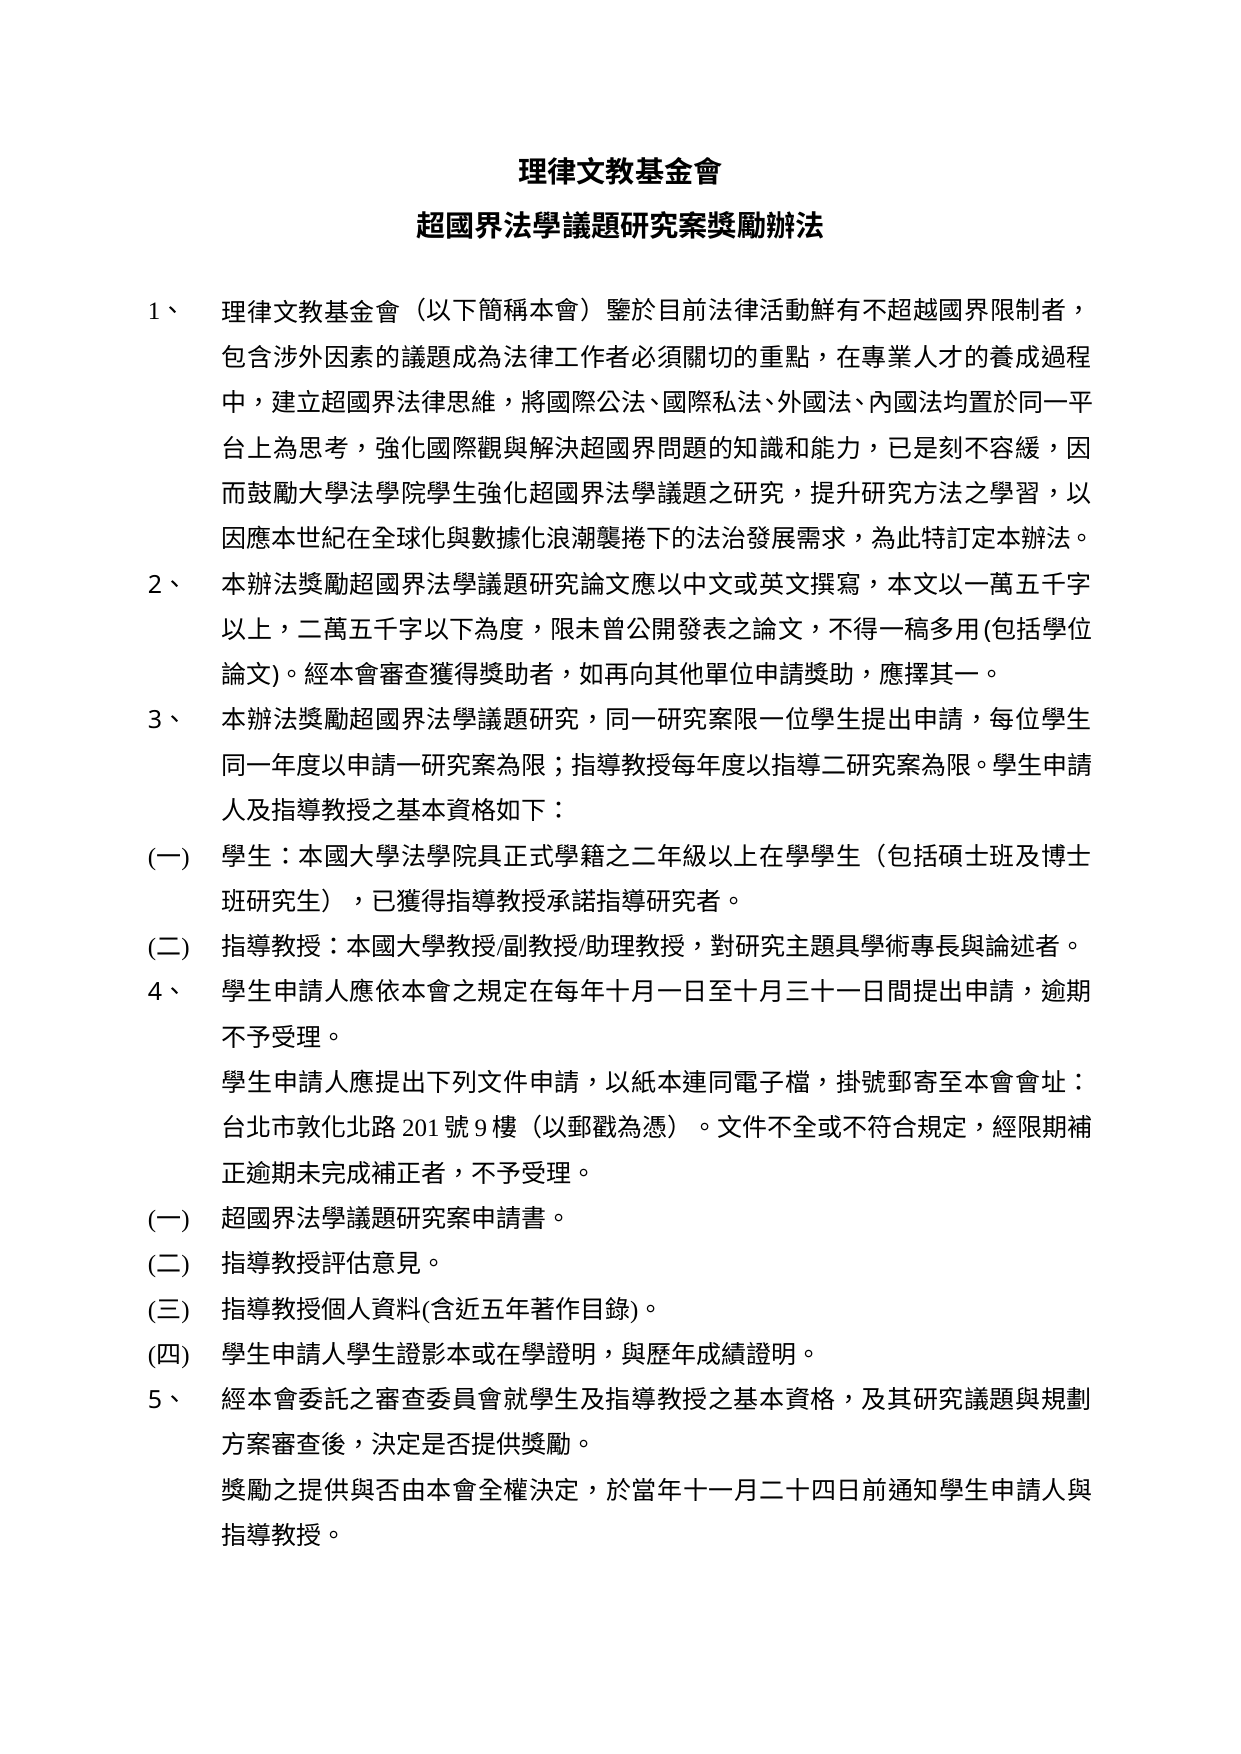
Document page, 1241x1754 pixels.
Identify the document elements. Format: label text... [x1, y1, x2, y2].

text (四) 學生申請人學生證影本或在學證明，與歷年成績證明。 [148, 1334, 1092, 1371]
text (一) 超國界法學議題研究案申請書。 [148, 1198, 1092, 1235]
text 超國界法學議題研究案獎勵辦法 [148, 202, 1092, 244]
list 學生申請人應依本會之規定在每年十月一日至十月三十一日間提出申請，逾期不予受理。 [148, 972, 1092, 1053]
text 理律文教基金會 [148, 148, 1092, 191]
text 獎勵之提供與否由本會全權決定，於當年十一月二十四日前通知學生申請人與指導教授。 [222, 1470, 1092, 1552]
list 經本會委託之審查委員會就學生及指導教授之基本資格，及其研究議題與規劃方案審查後，決定是否提供獎勵。 [148, 1380, 1092, 1461]
text (二) 指導教授：本國大學教授/副教授/助理教授，對研究主題具學術專長與論述者。 [148, 927, 1092, 963]
text (二) 指導教授評估意見。 [148, 1244, 1092, 1280]
list 本辦法獎勵超國界法學議題研究，同一研究案限一位學生提出申請，每位學生同一年度以申請一研究案為限；指導教授每年度以指導二研究案為限。學生申請人及指導教授之基本資格如下： [148, 700, 1092, 827]
text (三) 指導教授個人資料(含近五年著作目錄)。 [148, 1289, 1092, 1325]
list 本辦法獎勵超國界法學議題研究論文應以中文或英文撰寫，本文以一萬五千字以上，二萬五千字以下為度，限未曾公開發表之論文，不得一稿多用(包括學位論文)。經本會審查獲得獎助者，如再向其他單位申請獎助，應擇其一。 [148, 564, 1092, 691]
text (一) 學生：本國大學法學院具正式學籍之二年級以上在學學生（包括碩士班及博士班研究生），已獲得指導教授承諾指導研究者。 [148, 836, 1092, 917]
list 理律文教基金會（以下簡稱本會）鑒於目前法律活動鮮有不超越國界限制者，包含涉外因素的議題成為法律工作者必須關切的重點，在專業人才的養成過程中，建立超國界法律思維，將國際公法、國際私法、外國法、內國法均置於同一平台上為思考，強化國際觀與解決超國界問題的知識和能力，已是刻不容緩，因而鼓勵大學法學院學生強化超國界法學議題之研究，提升研究方法之學習，以因應本世紀在全球化與數據化浪潮襲捲下的法治發展需求，為此特訂定本辦法。 [148, 291, 1092, 555]
text 學生申請人應提出下列文件申請，以紙本連同電子檔，掛號郵寄至本會會址：台北市敦化北路201號9樓（以郵戳為憑）。文件不全或不符合規定，經限期補正逾期未完成補正者，不予受理。 [222, 1062, 1092, 1189]
